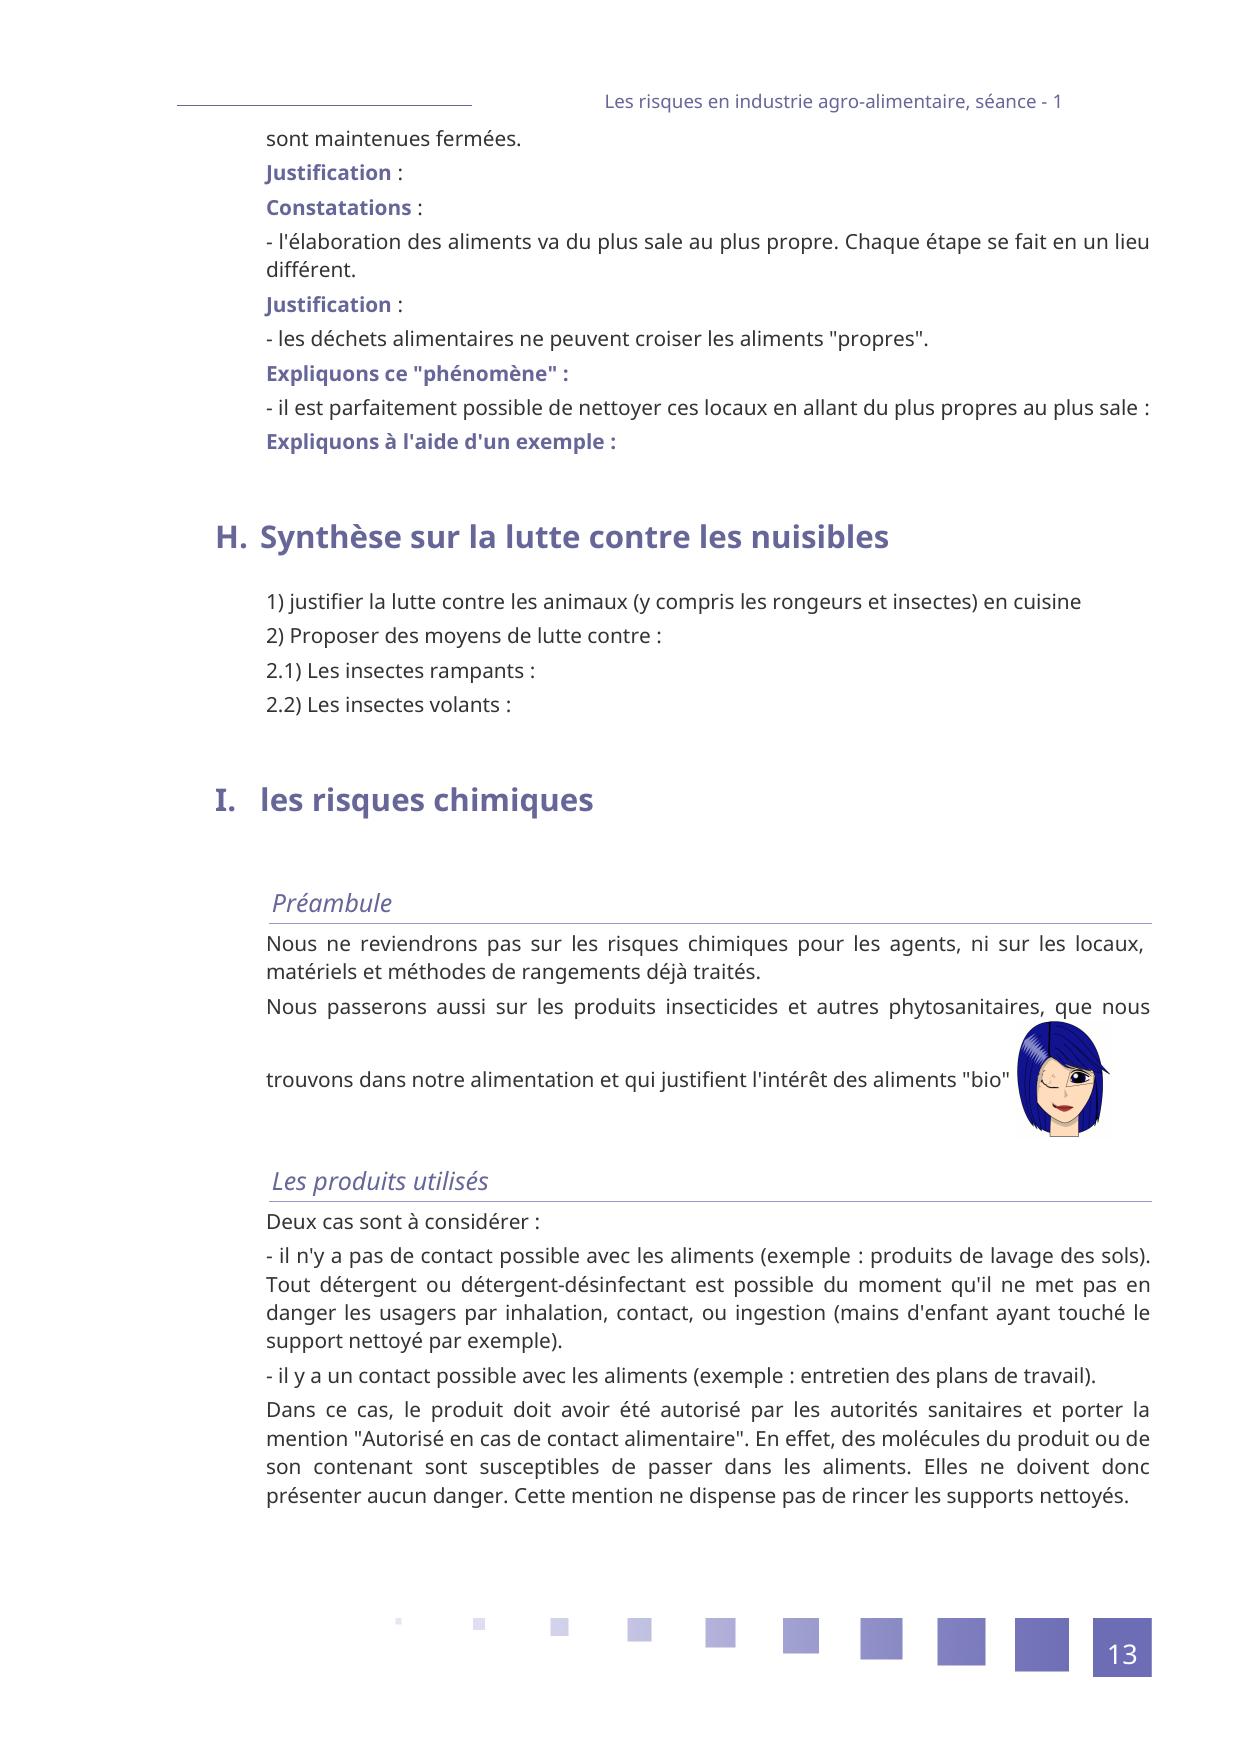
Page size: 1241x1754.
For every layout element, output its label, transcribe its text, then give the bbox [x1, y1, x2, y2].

text - il n'y a pas de contact possible avec les aliments (exemple : produits de lavage des sols). Tout détergent ou détergent-désinfectant est possible du moment qu'il ne met pas en danger les usagers par inhalation, contact, ou ingestion (mains d'enfant ayant touché le support nettoyé par exemple). [266, 1241, 1152, 1355]
text 2.2) Les insectes volants : [266, 690, 1152, 719]
text - il est parfaitement possible de nettoyer ces locaux en allant du plus propres au plus sale : [266, 393, 1152, 421]
text Justification : [266, 158, 1152, 187]
picture [351, 1618, 1152, 1678]
text - les déchets alimentaires ne peuvent croiser les aliments "propres". [266, 324, 1152, 353]
text 2.1) Les insectes rampants : [266, 656, 1152, 684]
text Nous ne reviendrons pas sur les risques chimiques pour les agents, ni sur les locaux, matériels et méthodes de rangements déjà traités. [266, 929, 1152, 986]
text 2) Proposer des moyens de lutte contre : [266, 621, 1152, 650]
title Les produits utilisés [269, 1161, 1152, 1201]
text - l'élaboration des aliments va du plus sale au plus propre. Chaque étape se fait en un lieu différent. [266, 227, 1152, 284]
title Préambule [269, 883, 1152, 923]
text Deux cas sont à considérer : [266, 1207, 1152, 1235]
text Dans ce cas, le produit doit avoir été autorisé par les autorités sanitaires et porter la mention "Autorisé en cas de contact alimentaire". En effet, des molécules du produit ou de son contenant sont susceptibles de passer dans les aliments. Elles ne doivent donc présenter aucun danger. Cette mention ne dispense pas de rincer les supports nettoyés. [266, 1395, 1152, 1509]
text Constatations : [266, 193, 1152, 221]
text - il y a un contact possible avec les aliments (exemple : entretien des plans de travail). [266, 1361, 1152, 1389]
text sont maintenues fermées. [266, 124, 1152, 152]
text 1) justifier la lutte contre les animaux (y compris les rongeurs et insectes) en cuisine [266, 587, 1152, 616]
picture [1016, 1020, 1114, 1139]
title Synthèse sur la lutte contre les nuisibles [207, 515, 1152, 557]
title les risques chimiques [207, 778, 1152, 820]
text Expliquons à l'aide d'un exemple : [266, 427, 1152, 456]
text Nous passerons aussi sur les produits insecticides et autres phytosanitaires, que nous trouvons dans notre alimentation et qui justifient l'intérêt des aliments "bio" [266, 992, 1152, 1138]
text Expliquons ce "phénomène" : [266, 359, 1152, 387]
text Justification : [266, 290, 1152, 318]
